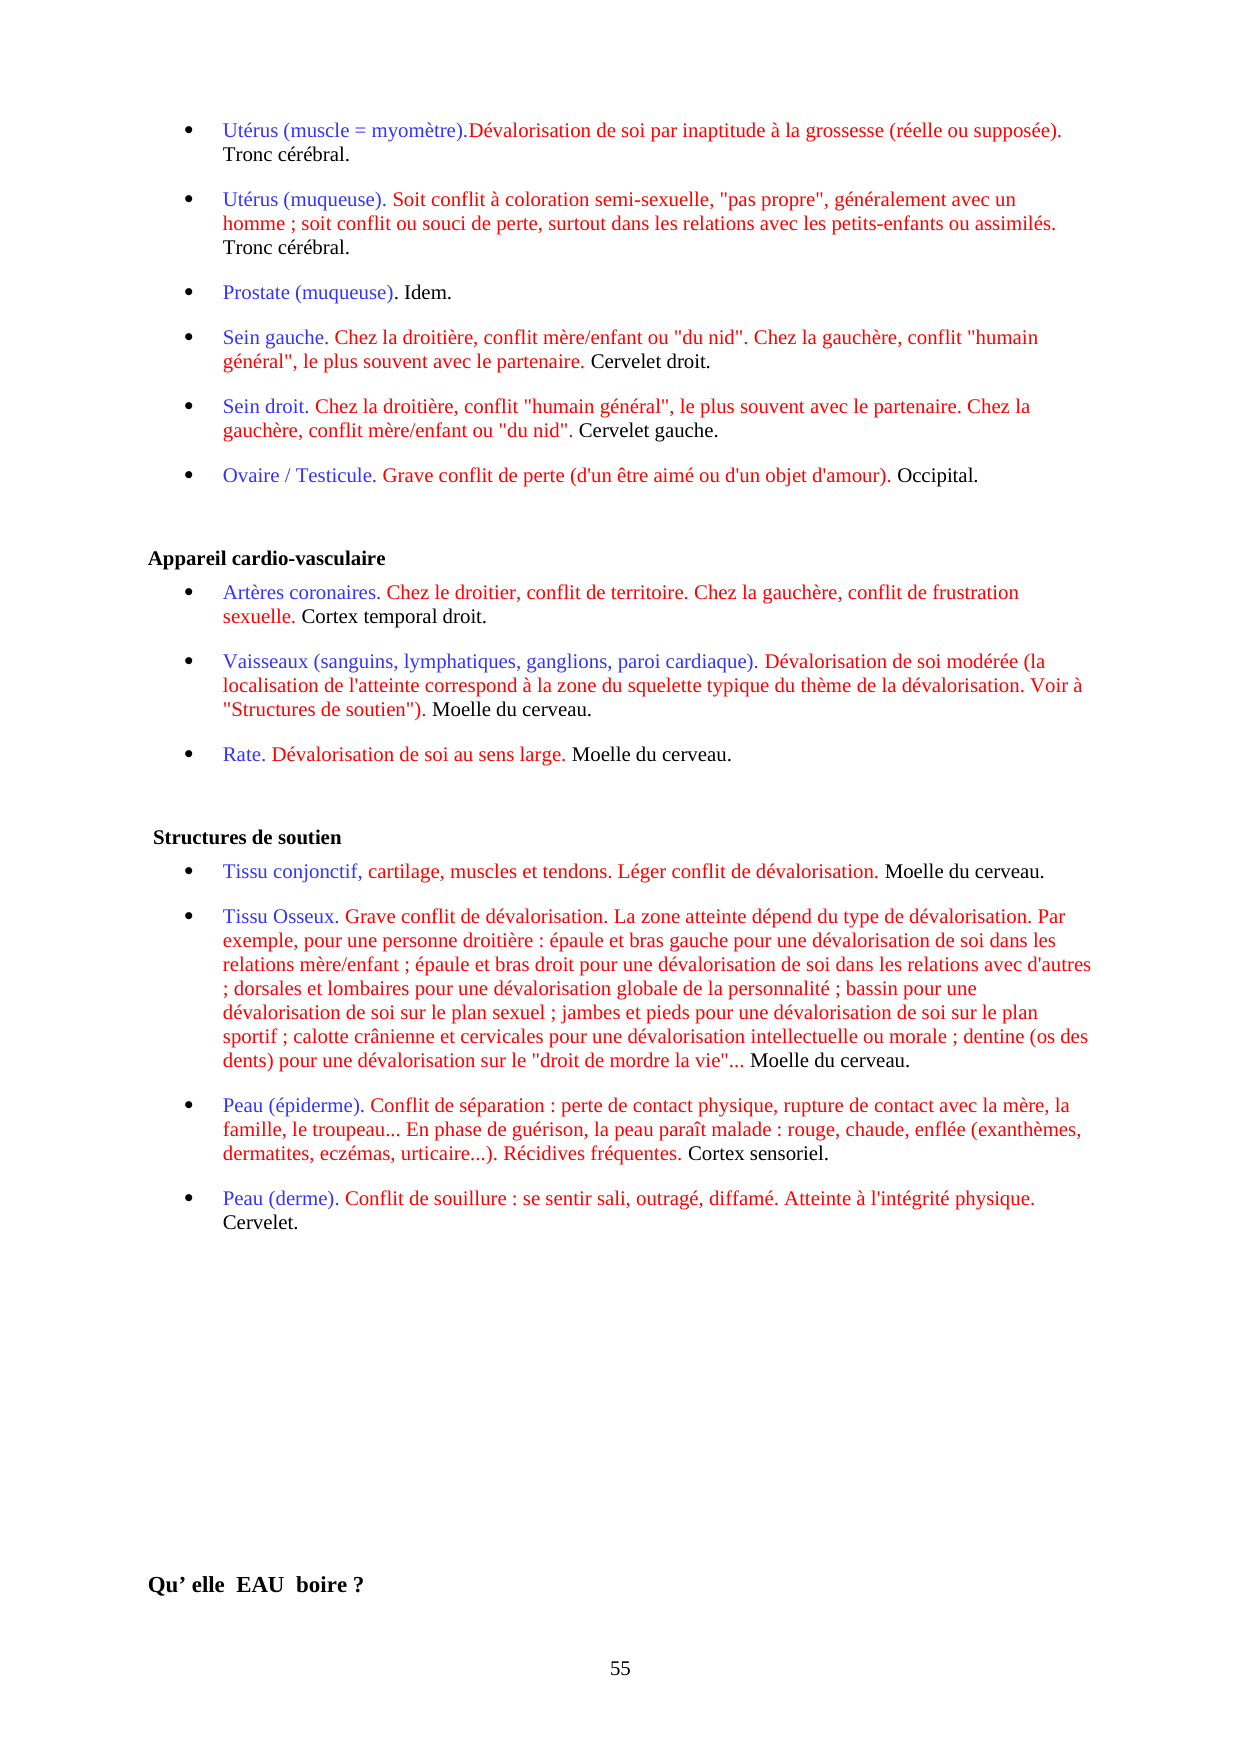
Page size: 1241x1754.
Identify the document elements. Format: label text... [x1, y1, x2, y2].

list Sein gauche. Chez la droitière, conflit mère/enfant ou "du nid". Chez la gauchère, conflit "humain général", le plus souvent avec le partenaire. Cervelet droit. [185, 325, 1092, 373]
list Rate. Dévalorisation de soi au sens large. Moelle du cerveau. [185, 742, 1092, 766]
list Vaisseaux (sanguins, lymphatiques, ganglions, paroi cardiaque). Dévalorisation de soi modérée (la localisation de l'atteinte correspond à la zone du squelette typique du thème de la dévalorisation. Voir à "Structures de soutien"). Moelle du cerveau. [185, 649, 1092, 721]
text Structures de soutien [148, 824, 1092, 849]
list Ovaire / Testicule. Grave conflit de perte (d'un être aimé ou d'un objet d'amour). Occipital. [185, 463, 1092, 487]
list Sein droit. Chez la droitière, conflit "humain général", le plus souvent avec le partenaire. Chez la gauchère, conflit mère/enfant ou "du nid". Cervelet gauche. [185, 394, 1092, 442]
list Utérus (muqueuse). Soit conflit à coloration semi-sexuelle, "pas propre", généralement avec un homme ; soit conflit ou souci de perte, surtout dans les relations avec les petits-enfants ou assimilés. Tronc cérébral. [185, 187, 1092, 259]
list Tissu conjonctif, cartilage, muscles et tendons. Léger conflit de dévalorisation. Moelle du cerveau. [185, 859, 1092, 883]
list Peau (derme). Conflit de souillure : se sentir sali, outragé, diffamé. Atteinte à l'intégrité physique. Cervelet. [185, 1186, 1092, 1234]
list Prostate (muqueuse). Idem. [185, 280, 1092, 304]
list Utérus (muscle = myomètre).Dévalorisation de soi par inaptitude à la grossesse (réelle ou supposée). Tronc cérébral. [185, 118, 1092, 166]
list Peau (épiderme). Conflit de séparation : perte de contact physique, rupture de contact avec la mère, la famille, le troupeau... En phase de guérison, la peau paraît malade : rouge, chaude, enflée (exanthèmes, dermatites, eczémas, urticaire...). Récidives fréquentes. Cortex sensoriel. [185, 1093, 1092, 1165]
text Appareil cardio-vasculaire [148, 546, 1092, 569]
list Tissu Osseux. Grave conflit de dévalorisation. La zone atteinte dépend du type de dévalorisation. Par exemple, pour une personne droitière : épaule et bras gauche pour une dévalorisation de soi dans les relations mère/enfant ; épaule et bras droit pour une dévalorisation de soi dans les relations avec d'autres ; dorsales et lombaires pour une dévalorisation globale de la personnalité ; bassin pour une dévalorisation de soi sur le plan sexuel ; jambes et pieds pour une dévalorisation de soi sur le plan sportif ; calotte crânienne et cervicales pour une dévalorisation intellectuelle ou morale ; dentine (os des dents) pour une dévalorisation sur le "droit de mordre la vie"... Moelle du cerveau. [185, 904, 1092, 1072]
text Qu’ elle EAU boire ? [148, 1571, 1092, 1598]
list Artères coronaires. Chez le droitier, conflit de territoire. Chez la gauchère, conflit de frustration sexuelle. Cortex temporal droit. [185, 580, 1092, 628]
